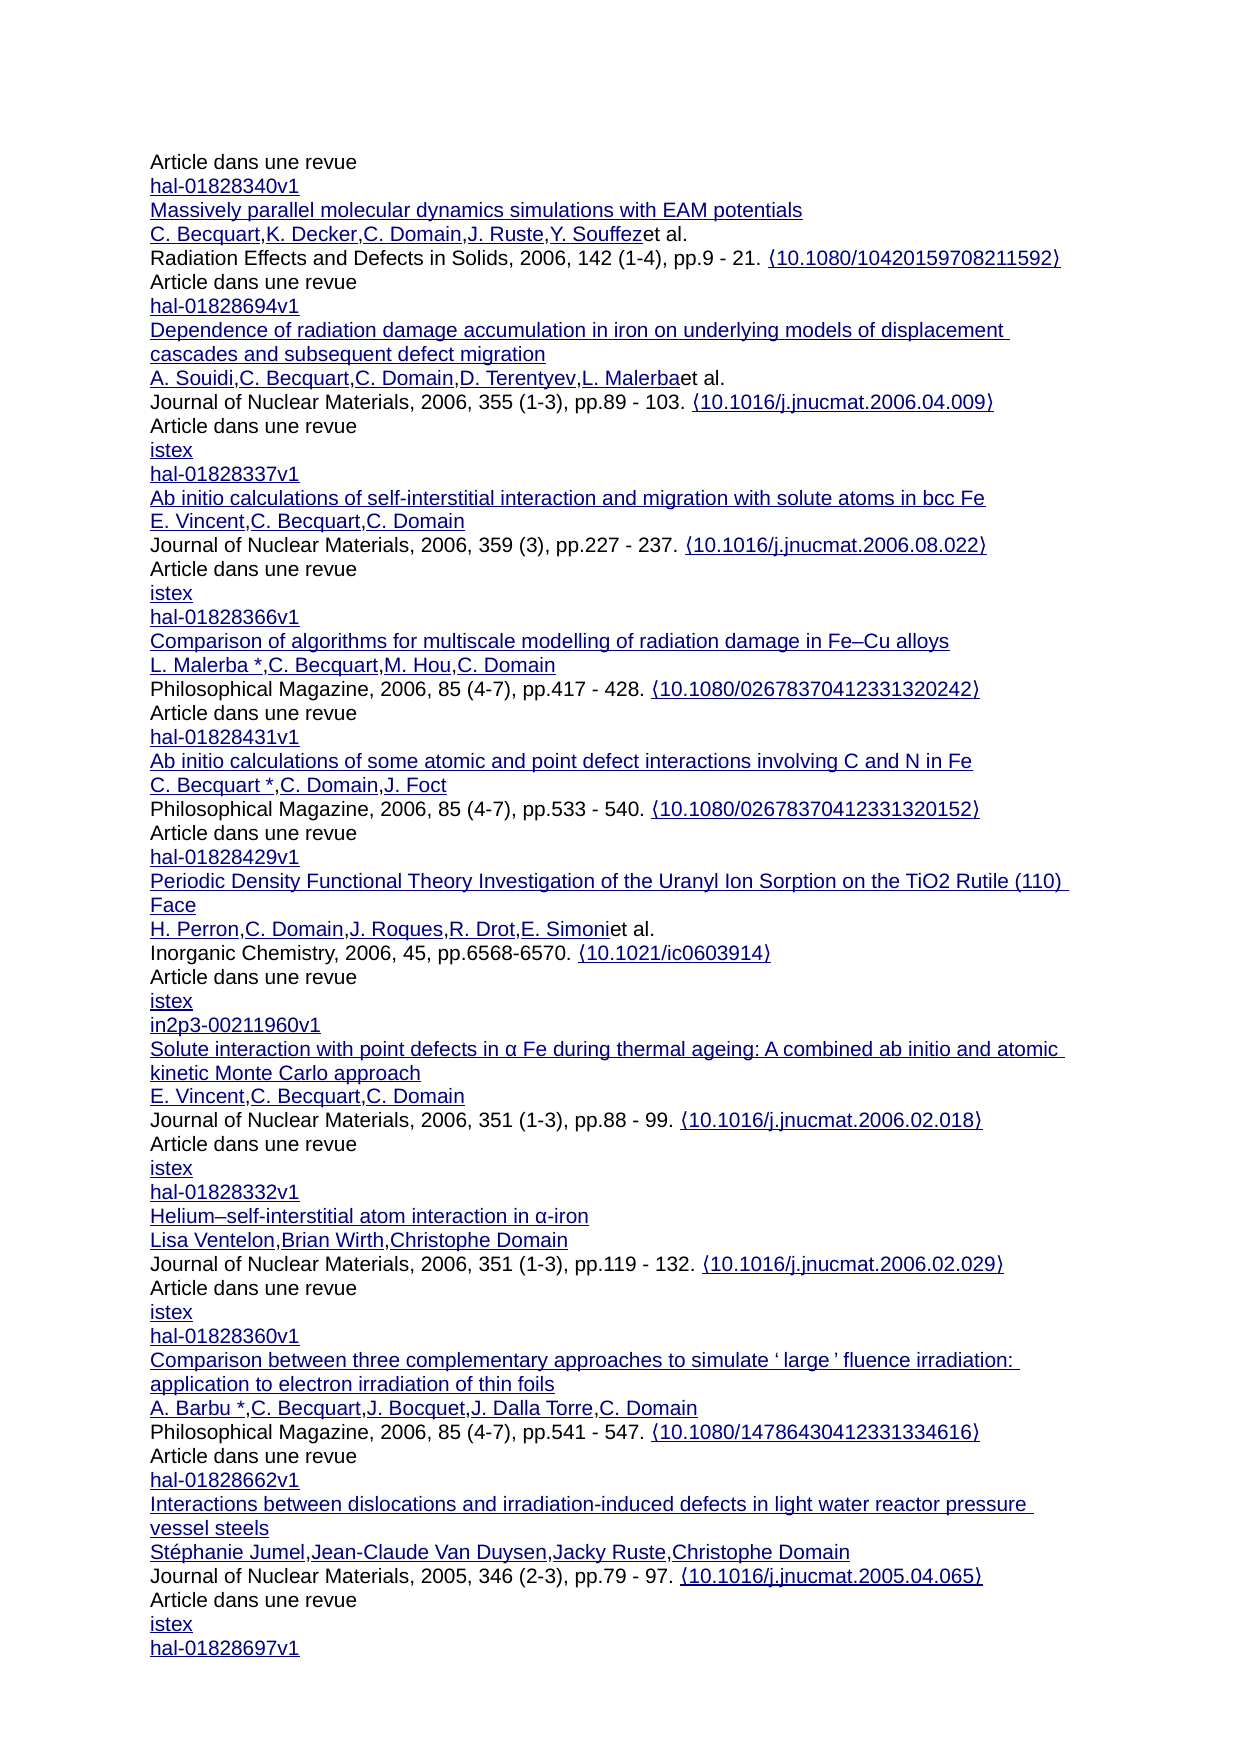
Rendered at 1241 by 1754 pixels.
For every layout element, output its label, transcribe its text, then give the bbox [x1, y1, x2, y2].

table_cell Article dans une revue hal-01828340v1 [150, 150, 1090, 198]
table_cell Dependence of radiation damage accumulation in iron on underlying models of displacement cascades and subsequent defect migration A. Souidi,C. Becquart,C. Domain,D. Terentyev,L. Malerbaet al. Journal of Nuclear Materials, 2006, 355 (1-3), pp.89 - 103. ⟨10.1016/j.jnucmat.2006.04.009⟩ Article dans une revue istex hal-01828337v1 [150, 318, 1090, 485]
table_cell Solute interaction with point defects in α Fe during thermal ageing: A combined ab initio and atomic kinetic Monte Carlo approach E. Vincent,C. Becquart,C. Domain Journal of Nuclear Materials, 2006, 351 (1-3), pp.88 - 99. ⟨10.1016/j.jnucmat.2006.02.018⟩ Article dans une revue istex hal-01828332v1 [150, 1036, 1090, 1204]
table_cell Periodic Density Functional Theory Investigation of the Uranyl Ion Sorption on the TiO2 Rutile (110) Face H. Perron,C. Domain,J. Roques,R. Drot,E. Simoniet al. Inorganic Chemistry, 2006, 45, pp.6568-6570. ⟨10.1021/ic0603914⟩ Article dans une revue istex in2p3-00211960v1 [150, 869, 1090, 1036]
table_cell Comparison of algorithms for multiscale modelling of radiation damage in Fe–Cu alloys L. Malerba *,C. Becquart,M. Hou,C. Domain Philosophical Magazine, 2006, 85 (4-7), pp.417 - 428. ⟨10.1080/02678370412331320242⟩ Article dans une revue hal-01828431v1 [150, 629, 1090, 749]
table_cell Comparison between three complementary approaches to simulate ‘ large ’ fluence irradiation: application to electron irradiation of thin foils A. Barbu *,C. Becquart,J. Bocquet,J. Dalla Torre,C. Domain Philosophical Magazine, 2006, 85 (4-7), pp.541 - 547. ⟨10.1080/14786430412331334616⟩ Article dans une revue hal-01828662v1 [150, 1348, 1090, 1492]
table_cell Helium–self-interstitial atom interaction in α-iron Lisa Ventelon,Brian Wirth,Christophe Domain Journal of Nuclear Materials, 2006, 351 (1-3), pp.119 - 132. ⟨10.1016/j.jnucmat.2006.02.029⟩ Article dans une revue istex hal-01828360v1 [150, 1204, 1090, 1348]
table_cell Interactions between dislocations and irradiation-induced defects in light water reactor pressure vessel steels Stéphanie Jumel,Jean-Claude Van Duysen,Jacky Ruste,Christophe Domain Journal of Nuclear Materials, 2005, 346 (2-3), pp.79 - 97. ⟨10.1016/j.jnucmat.2005.04.065⟩ Article dans une revue istex hal-01828697v1 [150, 1492, 1090, 1659]
table_cell Ab initio calculations of some atomic and point defect interactions involving C and N in Fe C. Becquart *,C. Domain,J. Foct Philosophical Magazine, 2006, 85 (4-7), pp.533 - 540. ⟨10.1080/02678370412331320152⟩ Article dans une revue hal-01828429v1 [150, 749, 1090, 869]
table_cell Massively parallel molecular dynamics simulations with EAM potentials C. Becquart,K. Decker,C. Domain,J. Ruste,Y. Souffezet al. Radiation Effects and Defects in Solids, 2006, 142 (1-4), pp.9 - 21. ⟨10.1080/10420159708211592⟩ Article dans une revue hal-01828694v1 [150, 198, 1090, 318]
table_cell Ab initio calculations of self-interstitial interaction and migration with solute atoms in bcc Fe E. Vincent,C. Becquart,C. Domain Journal of Nuclear Materials, 2006, 359 (3), pp.227 - 237. ⟨10.1016/j.jnucmat.2006.08.022⟩ Article dans une revue istex hal-01828366v1 [150, 485, 1090, 629]
